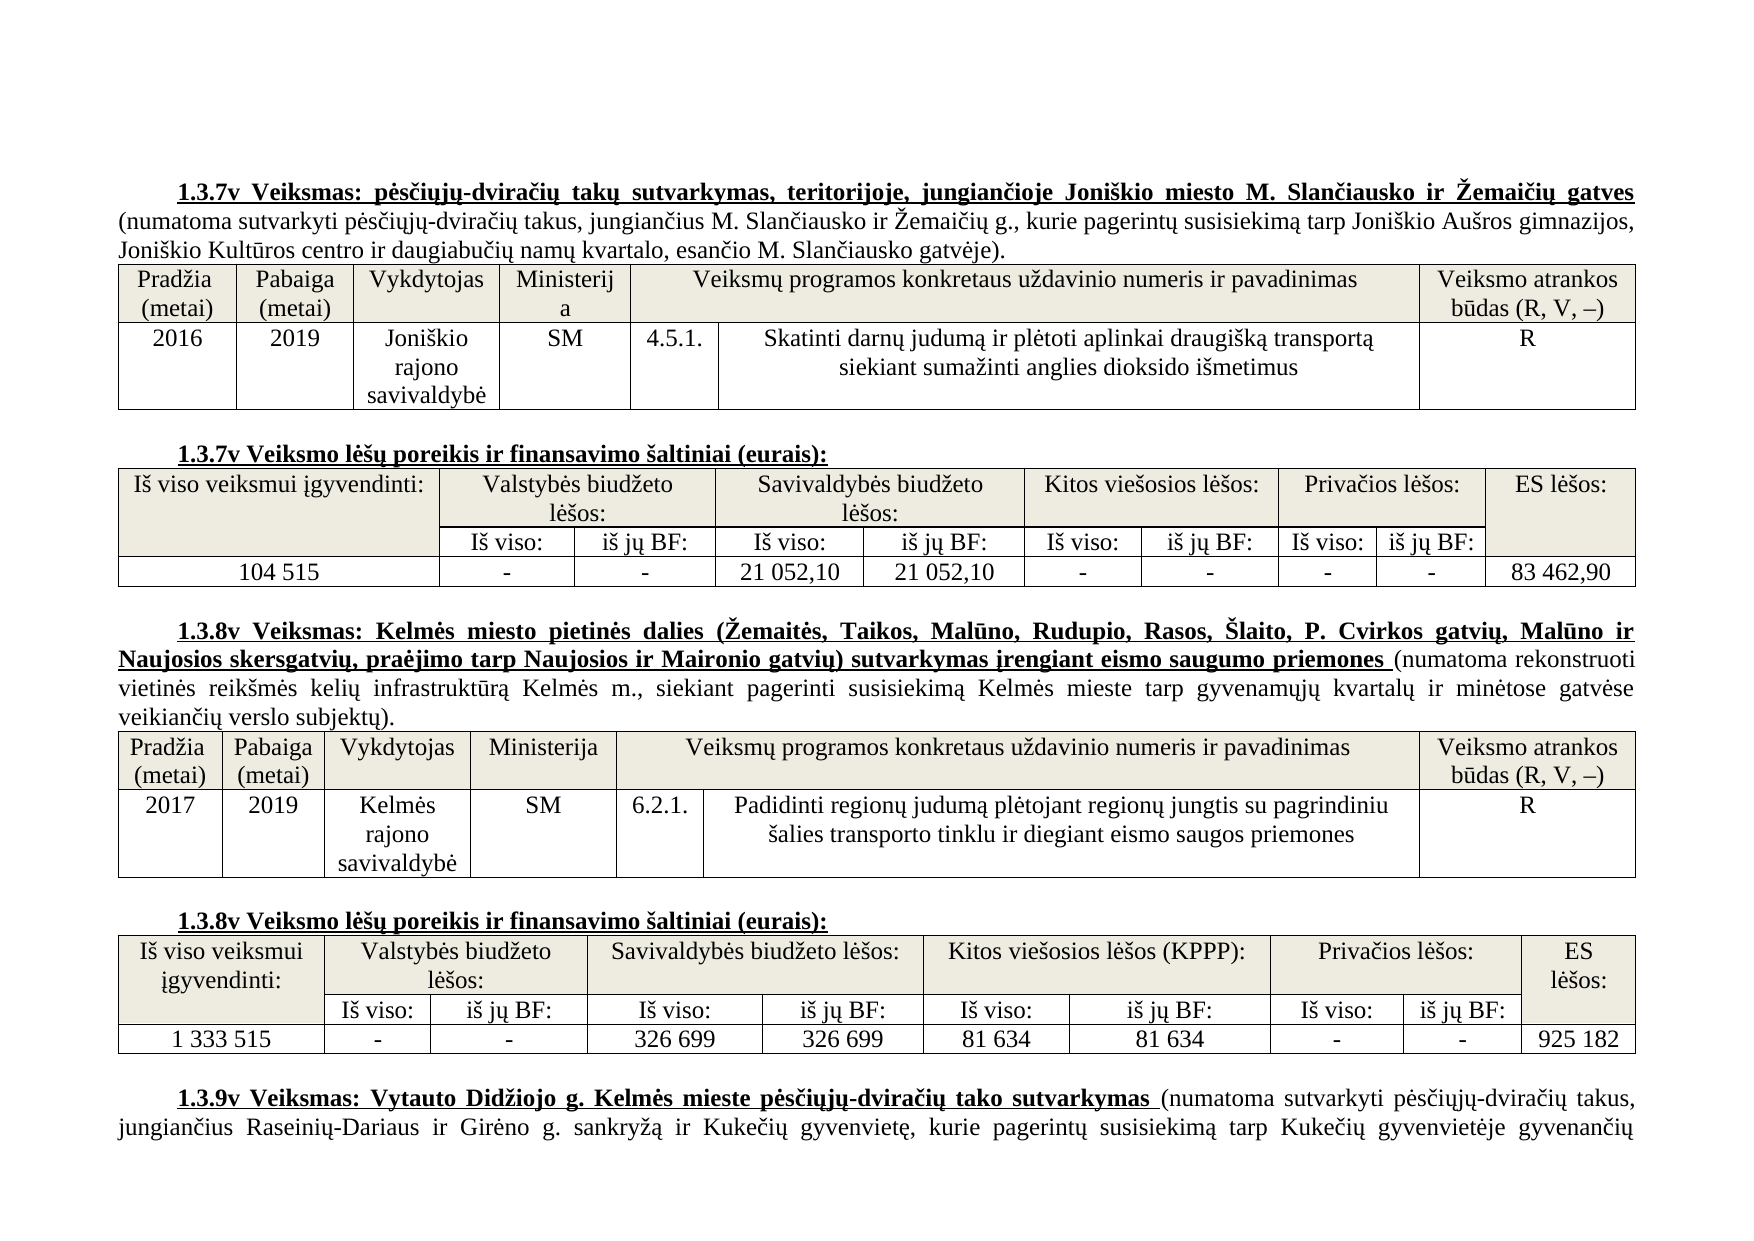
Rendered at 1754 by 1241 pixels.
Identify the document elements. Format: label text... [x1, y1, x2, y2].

table_cell 2017 [119, 790, 222, 877]
table_header Ministerija [500, 265, 630, 322]
table_header Savivaldybės biudžeto lėšos: [716, 469, 1024, 526]
table_header Iš viso veiksmui įgyvendinti: [119, 936, 324, 1023]
table_cell Kelmės rajono savivaldybė [325, 790, 470, 877]
table_header Pradžia (metai) [119, 732, 222, 789]
table_cell SM [500, 323, 630, 409]
table_cell 4.5.1. [631, 323, 718, 409]
table_cell Iš viso: [716, 528, 863, 556]
text 1.3.8v Veiksmas: Kelmės miesto pietinės dalies (Žemaitės, Taikos, Malūno, Rudupio, Rasos, Šlaito, P. Cvirkos gatvių, Malūno ir Naujosios skersgatvių, praėjimo tarp Naujosios ir Maironio gatvių) sutvarkymas įrengiant eismo saugumo priemones (numatoma rekonstruoti vietinės reikšmės kelių infrastruktūrą Kelmės m., siekiant pagerinti susisiekimą Kelmės mieste tarp gyvenamųjų kvartalų ir minėtose gatvėse veikiančių verslo subjektų). [118, 616, 1636, 731]
table_cell R [1420, 323, 1635, 409]
table_cell iš jų BF: [431, 995, 587, 1023]
table_cell Iš viso: [924, 995, 1069, 1023]
table_cell Iš viso: [325, 995, 430, 1023]
table_header Kitos viešosios lėšos: [1025, 469, 1278, 526]
table_cell Iš viso: [1279, 528, 1376, 556]
table_cell 83 462,90 [1486, 557, 1635, 586]
text 1.3.7v Veiksmo lėšų poreikis ir finansavimo šaltiniai (eurais): [118, 439, 1636, 468]
table_header Veiksmų programos konkretaus uždavinio numeris ir pavadinimas [631, 265, 1419, 322]
table_cell - [575, 557, 715, 586]
table_header Kitos viešosios lėšos (KPPP): [924, 936, 1270, 994]
table_cell Iš viso: [588, 995, 762, 1023]
table_cell 925 182 [1522, 1025, 1635, 1053]
table_cell - [1404, 1025, 1521, 1053]
table_cell Skatinti darnų judumą ir plėtoti aplinkai draugišką transportą siekiant sumažinti anglies dioksido išmetimus [719, 323, 1419, 409]
table_header Veiksmų programos konkretaus uždavinio numeris ir pavadinimas [617, 732, 1419, 789]
table_cell - [1377, 557, 1485, 586]
table_header ES lėšos: [1522, 936, 1635, 1023]
table_cell Padidinti regionų judumą plėtojant regionų jungtis su pagrindiniu šalies transporto tinklu ir diegiant eismo saugos priemones [704, 790, 1419, 877]
table_cell - [1142, 557, 1278, 586]
table_header Valstybės biudžeto lėšos: [325, 936, 587, 994]
table_cell 104 515 [119, 557, 439, 586]
table_cell 2019 [237, 323, 353, 409]
table_header Vykdytojas [325, 732, 470, 789]
table_header Pradžia (metai) [119, 265, 236, 322]
text 1.3.7v Veiksmas: pėsčiųjų-dviračių takų sutvarkymas, teritorijoje, jungiančioje Joniškio miesto M. Slančiausko ir Žemaičių gatves (numatoma sutvarkyti pėsčiųjų-dviračių takus, jungiančius M. Slančiausko ir Žemaičių g., kurie pagerintų susisiekimą tarp Joniškio Aušros gimnazijos, Joniškio Kultūros centro ir daugiabučių namų kvartalo, esančio M. Slančiausko gatvėje). [118, 177, 1636, 263]
table_cell 21 052,10 [716, 557, 863, 586]
table_cell - [431, 1025, 587, 1053]
table_cell iš jų BF: [864, 528, 1024, 556]
table_header ES lėšos: [1486, 469, 1635, 556]
table_header Privačios lėšos: [1279, 469, 1485, 526]
table_header Valstybės biudžeto lėšos: [440, 469, 715, 526]
table_header Veiksmo atrankos būdas (R, V, –) [1420, 265, 1635, 322]
table_cell 326 699 [588, 1025, 762, 1053]
table_cell - [440, 557, 574, 586]
table_cell 326 699 [763, 1025, 923, 1053]
table_cell - [1025, 557, 1141, 586]
table_cell R [1420, 790, 1635, 877]
table_cell iš jų BF: [1377, 528, 1485, 556]
table_cell Iš viso: [440, 528, 574, 556]
table_cell SM [471, 790, 616, 877]
table_cell 6.2.1. [617, 790, 703, 877]
table_header Ministerija [471, 732, 616, 789]
table_cell 1 333 515 [119, 1025, 324, 1053]
text 1.3.8v Veiksmo lėšų poreikis ir finansavimo šaltiniai (eurais): [118, 906, 1636, 935]
table_cell - [325, 1025, 430, 1053]
table_cell 21 052,10 [864, 557, 1024, 586]
table_header Vykdytojas [354, 265, 499, 322]
table_cell 81 634 [924, 1025, 1069, 1053]
table_header Pabaiga (metai) [223, 732, 324, 789]
table_cell iš jų BF: [763, 995, 923, 1023]
table_header Savivaldybės biudžeto lėšos: [588, 936, 923, 994]
table_cell - [1279, 557, 1376, 586]
table_cell - [1271, 1025, 1403, 1053]
table_cell iš jų BF: [1404, 995, 1521, 1023]
table_cell 81 634 [1070, 1025, 1270, 1053]
table_cell Joniškio rajono savivaldybė [354, 323, 499, 409]
table_header Iš viso veiksmui įgyvendinti: [119, 469, 439, 556]
table_cell 2019 [223, 790, 324, 877]
table_cell Iš viso: [1271, 995, 1403, 1023]
text 1.3.9v Veiksmas: Vytauto Didžiojo g. Kelmės mieste pėsčiųjų-dviračių tako sutvarkymas (numatoma sutvarkyti pėsčiųjų-dviračių takus, jungiančius Raseinių-Dariaus ir Girėno g. sankryžą ir Kukečių gyvenvietę, kurie pagerintų susisiekimą tarp Kukečių gyvenvietėje gyvenančių [118, 1083, 1636, 1141]
table_cell iš jų BF: [575, 528, 715, 556]
table_cell 2016 [119, 323, 236, 409]
table_cell iš jų BF: [1142, 528, 1278, 556]
table_header Pabaiga (metai) [237, 265, 353, 322]
table_header Privačios lėšos: [1271, 936, 1521, 994]
table_cell iš jų BF: [1070, 995, 1270, 1023]
table_cell Iš viso: [1025, 528, 1141, 556]
table_header Veiksmo atrankos būdas (R, V, –) [1420, 732, 1635, 789]
